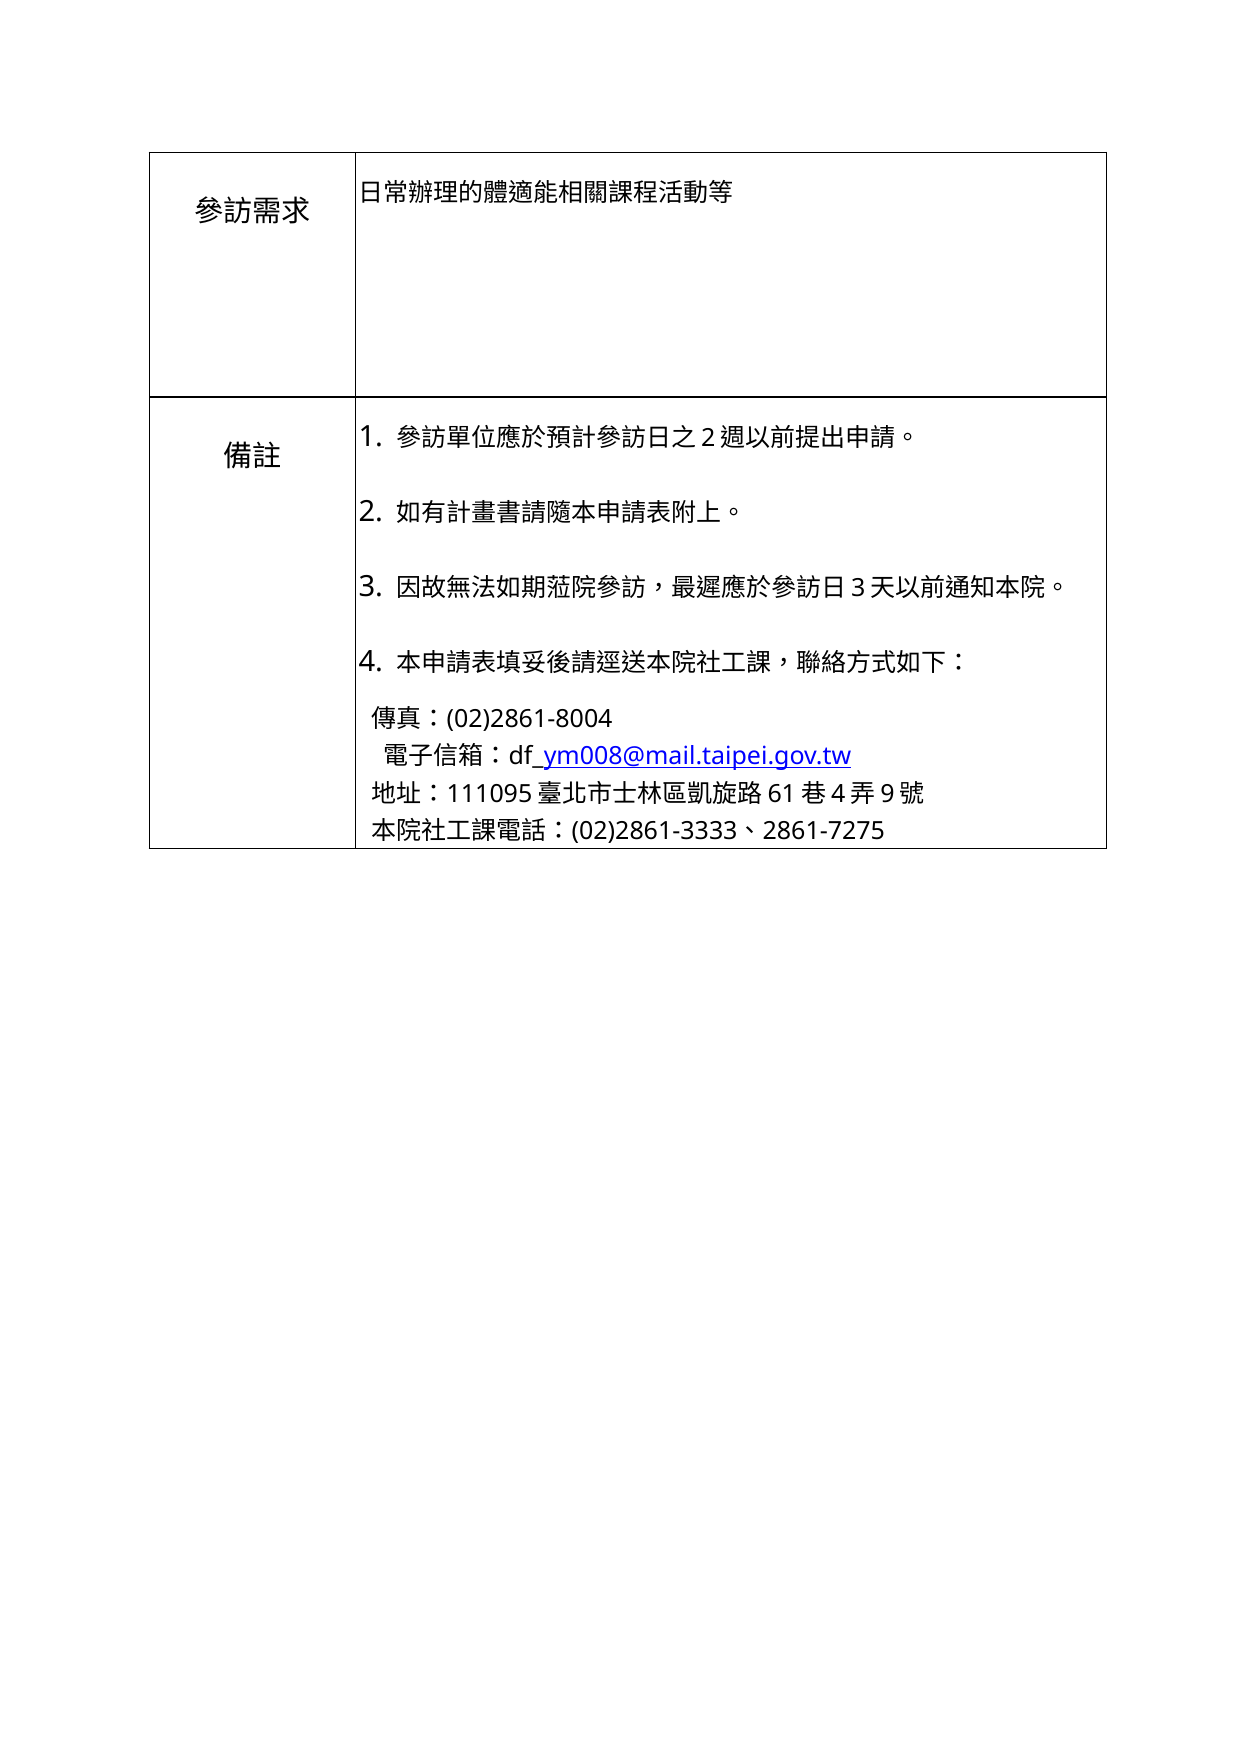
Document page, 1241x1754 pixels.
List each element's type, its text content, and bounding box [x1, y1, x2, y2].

table_cell 備註 [150, 398, 355, 847]
table_cell 參訪需求 [150, 153, 355, 396]
table_cell 參訪單位應於預計參訪日之2週以前提出申請。 如有計畫書請隨本申請表附上。 因故無法如期蒞院參訪，最遲應於參訪日3天以前通知本院。 本申請表填妥後請逕送本院社工課，聯絡方式如下： 傳真：(02)2861-8004 電子信箱：df_ym008@mail.taipei.gov.tw 地址：111095臺北市士林區凱旋路61巷4弄9號 本院社工課電話：(02)2861-3333、2861-7275 [356, 398, 1106, 847]
table_cell 日常辦理的體適能相關課程活動等 [356, 153, 1106, 396]
